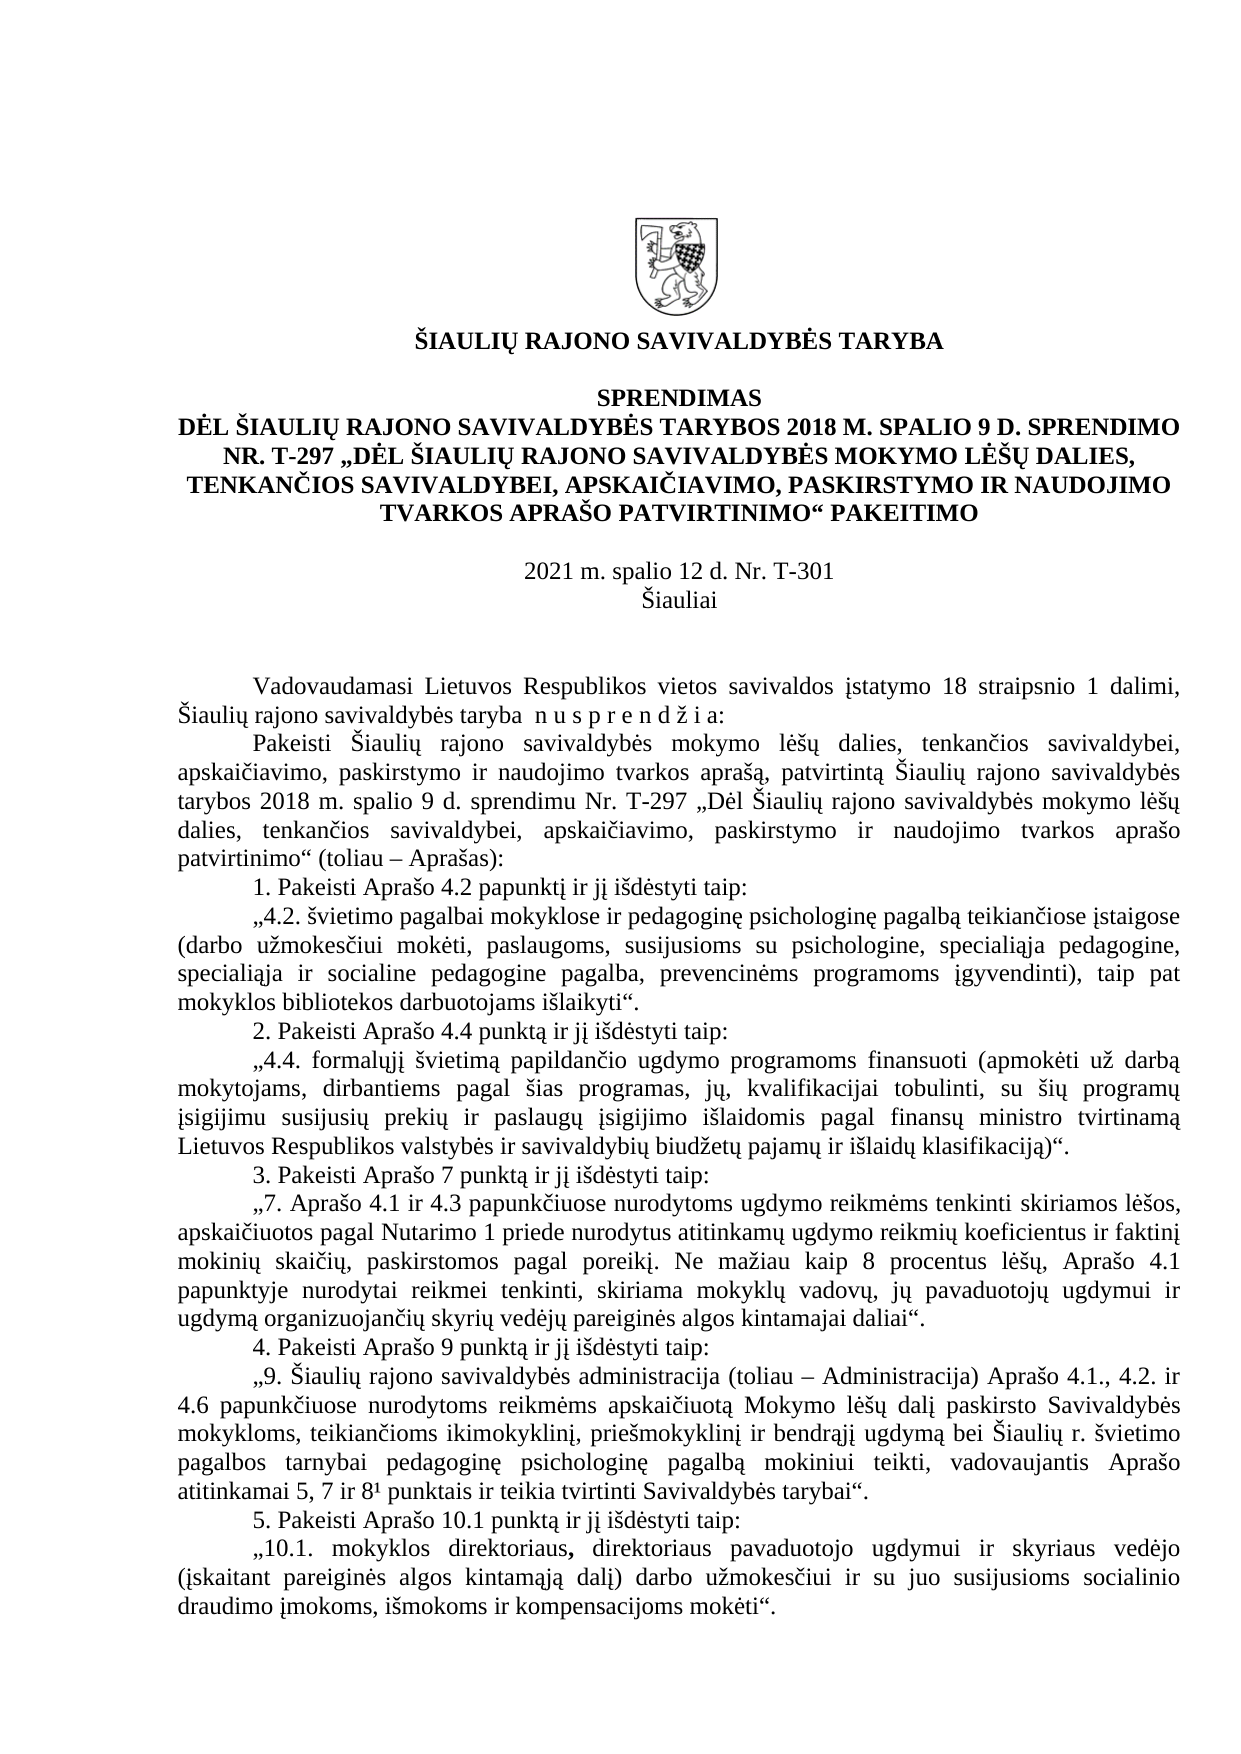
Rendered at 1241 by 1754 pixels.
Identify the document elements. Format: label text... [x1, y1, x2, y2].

text 1. Pakeisti Aprašo 4.2 papunktį ir jį išdėstyti taip: [177, 872, 1181, 901]
text Šiauliai [177, 585, 1181, 613]
text „4.2. švietimo pagalbai mokyklose ir pedagoginę psichologinę pagalbą teikiančiose įstaigose (darbo užmokesčiui mokėti, paslaugoms, susijusioms su psichologine, specialiąja pedagogine, specialiąja ir socialine pedagogine pagalba, prevencinėms programoms įgyvendinti), taip pat mokyklos bibliotekos darbuotojams išlaikyti“. [177, 901, 1181, 1016]
text „7. Aprašo 4.1 ir 4.3 papunkčiuose nurodytoms ugdymo reikmėms tenkinti skiriamos lėšos, apskaičiuotos pagal Nutarimo 1 priede nurodytus atitinkamų ugdymo reikmių koeficientus ir faktinį mokinių skaičių, paskirstomos pagal poreikį. Ne mažiau kaip 8 procentus lėšų, Aprašo 4.1 papunktyje nurodytai reikmei tenkinti, skiriama mokyklų vadovų, jų pavaduotojų ugdymui ir ugdymą organizuojančių skyrių vedėjų pareiginės algos kintamajai daliai“. [177, 1188, 1181, 1332]
text Pakeisti Šiaulių rajono savivaldybės mokymo lėšų dalies, tenkančios savivaldybei, apskaičiavimo, paskirstymo ir naudojimo tvarkos aprašą, patvirtintą Šiaulių rajono savivaldybės tarybos 2018 m. spalio 9 d. sprendimu Nr. T-297 „Dėl Šiaulių rajono savivaldybės mokymo lėšų dalies, tenkančios savivaldybei, apskaičiavimo, paskirstymo ir naudojimo tvarkos aprašo patvirtinimo“ (toliau – Aprašas): [177, 728, 1181, 872]
text „10.1. mokyklos direktoriaus, direktoriaus pavaduotojo ugdymui ir skyriaus vedėjo (įskaitant pareiginės algos kintamąją dalį) darbo užmokesčiui ir su juo susijusioms socialinio draudimo įmokoms, išmokoms ir kompensacijoms mokėti“. [177, 1533, 1181, 1620]
text „9. Šiaulių rajono savivaldybės administracija (toliau – Administracija) Aprašo 4.1., 4.2. ir 4.6 papunkčiuose nurodytoms reikmėms apskaičiuotą Mokymo lėšų dalį paskirsto Savivaldybės mokykloms, teikiančioms ikimokyklinį, priešmokyklinį ir bendrąjį ugdymą bei Šiaulių r. švietimo pagalbos tarnybai pedagoginę psichologinę pagalbą mokiniui teikti, vadovaujantis Aprašo atitinkamai 5, 7 ir 8¹ punktais ir teikia tvirtinti Savivaldybės tarybai“. [177, 1361, 1181, 1505]
text 2021 m. spalio 12 d. Nr. T-301 [177, 556, 1181, 585]
text Vadovaudamasi Lietuvos Respublikos vietos savivaldos įstatymo 18 straipsnio 1 dalimi, Šiaulių rajono savivaldybės taryba n u s p r e n d ž i a: [177, 671, 1181, 728]
text 5. Pakeisti Aprašo 10.1 punktą ir jį išdėstyti taip: [177, 1505, 1181, 1533]
text „4.4. formalųjį švietimą papildančio ugdymo programoms finansuoti (apmokėti už darbą mokytojams, dirbantiems pagal šias programas, jų, kvalifikacijai tobulinti, su šių programų įsigijimu susijusių prekių ir paslaugų įsigijimo išlaidomis pagal finansų ministro tvirtinamą Lietuvos Respublikos valstybės ir savivaldybių biudžetų pajamų ir išlaidų klasifikaciją)“. [177, 1045, 1181, 1160]
text 4. Pakeisti Aprašo 9 punktą ir jį išdėstyti taip: [177, 1332, 1181, 1361]
text 2. Pakeisti Aprašo 4.4 punktą ir jį išdėstyti taip: [177, 1016, 1181, 1045]
text 3. Pakeisti Aprašo 7 punktą ir jį išdėstyti taip: [177, 1160, 1181, 1188]
text ŠIAULIŲ RAJONO SAVIVALDYBĖS TARYBA [177, 326, 1181, 355]
text DĖL ŠIAULIŲ RAJONO SAVIVALDYBĖS TARYBOS 2018 M. SPALIO 9 D. SPRENDIMO NR. T-297 „DĖL ŠIAULIŲ RAJONO SAVIVALDYBĖS MOKYMO LĖŠŲ DALIES, TENKANČIOS SAVIVALDYBEI, APSKAIČIAVIMO, PASKIRSTYMO IR NAUDOJIMO TVARKOS APRAŠO PATVIRTINIMO“ PAKEITIMO [177, 412, 1181, 527]
text SPRENDIMAS [177, 383, 1181, 412]
